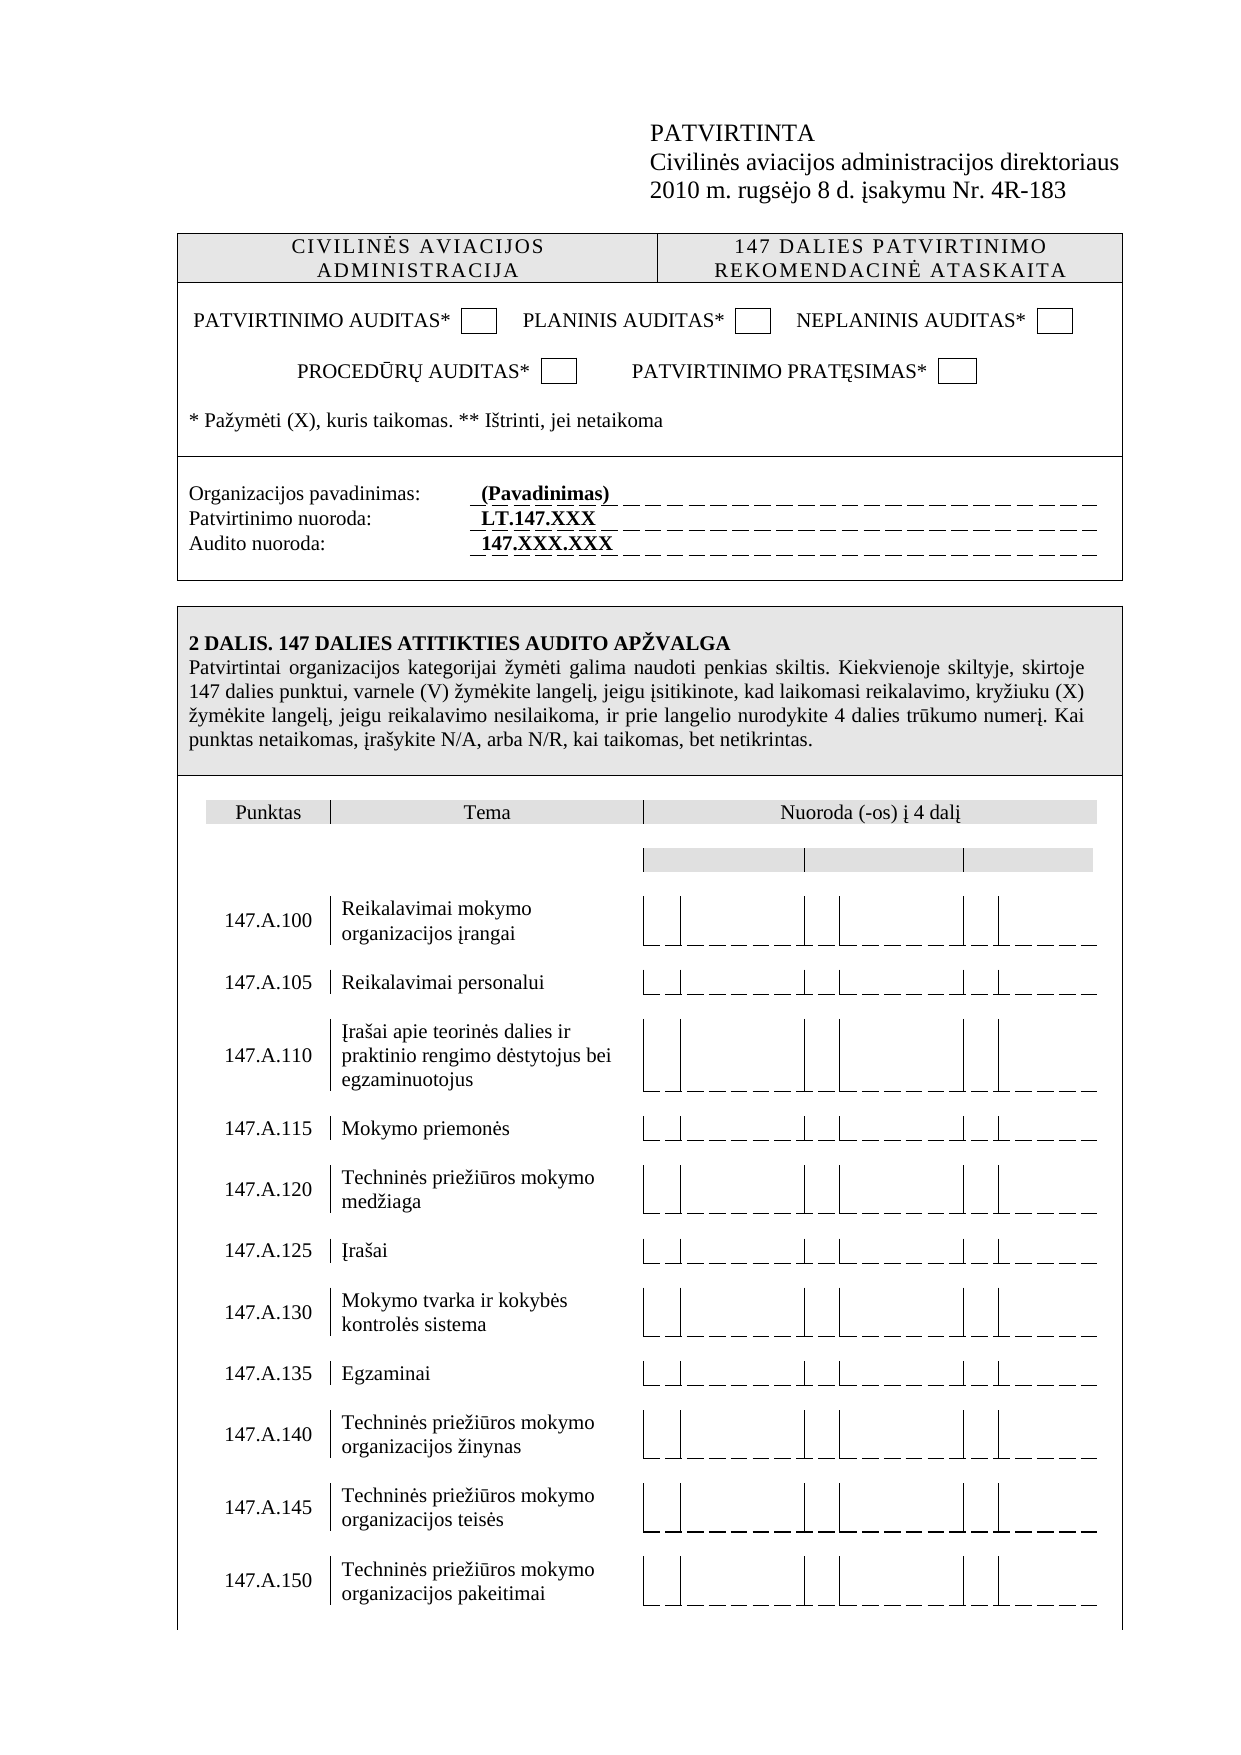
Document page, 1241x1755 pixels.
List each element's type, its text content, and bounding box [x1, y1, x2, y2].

table_cell [964, 1288, 998, 1336]
table_cell Reikalavimai personalui [331, 970, 643, 994]
table_cell [681, 1410, 804, 1458]
table_cell [644, 1483, 680, 1531]
table_cell 147.A.150 [206, 1556, 330, 1604]
table_cell [644, 1239, 680, 1262]
table_cell [1097, 1410, 1122, 1458]
table_cell [840, 1288, 963, 1336]
table_cell Įrašai [331, 1239, 643, 1262]
table_cell [999, 1239, 1097, 1262]
table_cell [178, 1263, 1122, 1288]
table_cell [964, 848, 1093, 872]
table_cell (Pavadinimas) [470, 481, 1097, 505]
table_cell [178, 1361, 206, 1385]
table_cell [999, 970, 1097, 994]
table_cell [178, 1336, 1122, 1361]
table_cell [964, 970, 998, 994]
table_cell [178, 776, 1122, 800]
table_cell [1073, 308, 1122, 332]
text 2010 m. rugsėjo 8 d. įsakymu Nr. 4R-183 [649, 176, 1122, 204]
table_cell [681, 1165, 804, 1213]
table_cell [644, 1019, 680, 1091]
table_cell [681, 1288, 804, 1336]
table_cell [644, 848, 804, 872]
table_cell 147.XXX.XXX [470, 530, 1097, 555]
table_cell [1097, 655, 1122, 751]
table_cell [178, 283, 1122, 307]
table_cell [681, 1116, 804, 1140]
table_cell [1097, 970, 1122, 994]
table_cell [178, 457, 1122, 481]
text PATVIRTINTA [650, 118, 1122, 147]
table_cell [681, 1019, 804, 1091]
table_cell [681, 970, 804, 994]
table_cell [178, 872, 1122, 896]
table_cell Tema [331, 800, 643, 824]
table_cell [681, 1239, 804, 1262]
table_cell [999, 1165, 1097, 1213]
table_cell [1097, 1019, 1122, 1091]
table_cell [964, 1361, 998, 1385]
table_cell 2 DALIS. 147 daliES Atitikties audito apžvalga [178, 631, 1097, 655]
table_cell PLANINIS AUDITAS* [497, 308, 735, 332]
table_cell [840, 1410, 963, 1458]
table_cell [999, 1483, 1097, 1531]
table_cell [840, 1019, 963, 1091]
table_cell Organizacijos pavadinimas: [178, 481, 470, 505]
table_cell [178, 994, 1122, 1019]
table_cell Techninės priežiūros mokymo organizacijos pakeitimai [331, 1556, 643, 1604]
table_cell [1097, 1556, 1122, 1604]
table_cell [542, 359, 576, 383]
table_cell [178, 751, 1122, 775]
table_cell Techninės priežiūros mokymo medžiaga [331, 1165, 643, 1213]
table_cell 147.A.115 [206, 1116, 330, 1140]
table_cell [644, 1288, 680, 1336]
table_cell 147.A.135 [206, 1361, 330, 1385]
table_cell [1097, 1165, 1122, 1213]
table_cell [999, 1556, 1097, 1604]
table_cell 147.A.140 [206, 1410, 330, 1458]
table_cell [1097, 505, 1122, 530]
table_cell [178, 333, 1122, 358]
table_cell [1097, 1288, 1122, 1336]
table_cell [178, 1213, 1122, 1238]
table_cell [840, 896, 963, 944]
table_cell 147.A.120 [206, 1165, 330, 1213]
table_header 147 DALIES PATVIRTINIMO REKOMENDACINĖ ATASKAITA [658, 234, 1122, 282]
table_cell [805, 1165, 839, 1213]
table_cell [805, 1483, 839, 1531]
table_cell [178, 1483, 206, 1531]
table_cell [805, 1019, 839, 1091]
table_cell [644, 970, 680, 994]
table_cell Nuoroda (-os) į 4 dalį [644, 800, 1097, 824]
table_cell Reikalavimai mokymo organizacijos įrangai [331, 896, 643, 944]
table_cell [178, 1410, 206, 1458]
table_cell [178, 1116, 206, 1140]
table_cell PROCEDŪRŲ AUDITAS* [178, 358, 541, 383]
table_cell [999, 1116, 1097, 1140]
table_cell [644, 1165, 680, 1213]
table_cell 147.A.100 [206, 896, 330, 944]
table_cell [644, 1361, 680, 1385]
table_cell [1097, 530, 1122, 555]
table_cell [840, 1483, 963, 1531]
table_cell [939, 359, 976, 383]
table_cell [681, 1556, 804, 1604]
table_cell [1093, 848, 1122, 872]
table_cell [840, 1239, 963, 1262]
table_cell [178, 432, 1122, 456]
table_cell [805, 1410, 839, 1458]
table_cell [462, 309, 496, 332]
table_cell PatvirtinimO AUDITAS* [178, 308, 461, 332]
table_cell Egzaminai [331, 1361, 643, 1385]
table_cell [644, 896, 680, 944]
table_cell [805, 1361, 839, 1385]
table_cell [977, 358, 1122, 383]
table_cell [964, 1116, 998, 1140]
table_cell [681, 1361, 804, 1385]
table_cell [1097, 631, 1122, 655]
table_cell [178, 607, 1122, 631]
table_cell [964, 1239, 998, 1262]
table_cell [1097, 800, 1122, 824]
table_cell [178, 1531, 1122, 1556]
table_cell [1097, 896, 1122, 944]
table_cell [644, 1410, 680, 1458]
table_cell [178, 1605, 1122, 1630]
table_cell [178, 1556, 206, 1604]
table_cell [805, 848, 963, 872]
table_cell [840, 1165, 963, 1213]
table_cell [1097, 1239, 1122, 1262]
table_cell 147.A.110 [206, 1019, 330, 1091]
table_cell [1097, 1361, 1122, 1385]
table_cell [178, 1458, 1122, 1483]
table_cell [178, 800, 206, 824]
table_cell [805, 1556, 839, 1604]
table_cell [1097, 1483, 1122, 1531]
table_cell [178, 1239, 206, 1262]
table_cell [964, 896, 998, 944]
table_cell [178, 555, 1122, 580]
table_cell PATVIRTINIMO PRATĘSIMAS* [577, 358, 938, 383]
table_cell [805, 970, 839, 994]
table_cell * Pažymėti (X), kuris taikomas. ** Ištrinti, jei netaikoma [178, 408, 1122, 432]
table_cell [1038, 309, 1072, 332]
table_header CIVILINĖS AVIACIJOS ADMINISTRACIJA [178, 234, 657, 282]
table_cell [178, 1140, 1122, 1165]
table_cell [999, 1019, 1097, 1091]
table_cell [178, 1288, 206, 1336]
table_cell [805, 896, 839, 944]
table_cell [178, 383, 1122, 408]
table_cell [178, 824, 1122, 848]
table_cell 147.A.125 [206, 1239, 330, 1262]
table_cell 147.A.105 [206, 970, 330, 994]
table_cell Patvirtinimo nuoroda: [178, 505, 470, 530]
table_cell [178, 848, 643, 872]
table_cell [178, 1165, 206, 1213]
table_cell Techninės priežiūros mokymo organizacijos teisės [331, 1483, 643, 1531]
table_cell [178, 970, 206, 994]
table_cell Patvirtintai organizacijos kategorijai žymėti galima naudoti penkias skiltis. Kiekvienoje skiltyje, skirtoje 147 dalies punktui, varnele (V) žymėkite langelį, jeigu įsitikinote, kad laikomasi reikalavimo, kryžiuku (X) žymėkite langelį, jeigu reikalavimo nesilaikoma, ir prie langelio nurodykite 4 dalies trūkumo numerį. Kai punktas netaikomas, įrašykite N/A, arba N/R, kai taikomas, bet netikrintas. [178, 655, 1097, 751]
table_cell [999, 1361, 1097, 1385]
table_cell [177, 581, 1122, 606]
table_cell Mokymo priemonės [331, 1116, 643, 1140]
table_cell [840, 1556, 963, 1604]
table_cell NEPLANINIS AUDITAS* [771, 308, 1037, 332]
table_cell [736, 309, 770, 332]
table_cell [964, 1556, 998, 1604]
table_cell [964, 1483, 998, 1531]
text Civilinės aviacijos administracijos direktoriaus [649, 147, 1122, 176]
table_cell LT.147.XXX [470, 505, 1097, 530]
table_cell [681, 896, 804, 944]
table_cell [840, 1361, 963, 1385]
table_cell [999, 1288, 1097, 1336]
table_cell [178, 1091, 1122, 1116]
table_cell [999, 1410, 1097, 1458]
table_cell [999, 896, 1097, 944]
table_cell Įrašai apie teorinės dalies ir praktinio rengimo dėstytojus bei egzaminuotojus [331, 1019, 643, 1091]
table_cell 147.A.130 [206, 1288, 330, 1336]
table_cell [840, 1116, 963, 1140]
table_cell [805, 1239, 839, 1262]
table_cell [178, 945, 1122, 969]
table_cell Audito nuoroda: [178, 530, 470, 555]
table_cell [178, 896, 206, 944]
table_cell [964, 1410, 998, 1458]
table_cell [681, 1483, 804, 1531]
table_cell [840, 970, 963, 994]
table_cell 147.A.145 [206, 1483, 330, 1531]
table_cell [1097, 481, 1122, 505]
table_cell [1097, 1116, 1122, 1140]
table_cell [964, 1019, 998, 1091]
table_cell [644, 1116, 680, 1140]
table_cell Punktas [206, 800, 330, 824]
table_cell [805, 1116, 839, 1140]
table_cell [964, 1165, 998, 1213]
table_cell [644, 1556, 680, 1604]
table_cell Mokymo tvarka ir kokybės kontrolės sistema [331, 1288, 643, 1336]
table_cell [178, 1385, 1122, 1410]
table_cell Techninės priežiūros mokymo organizacijos žinynas [331, 1410, 643, 1458]
table_cell [178, 1019, 206, 1091]
table_cell [805, 1288, 839, 1336]
